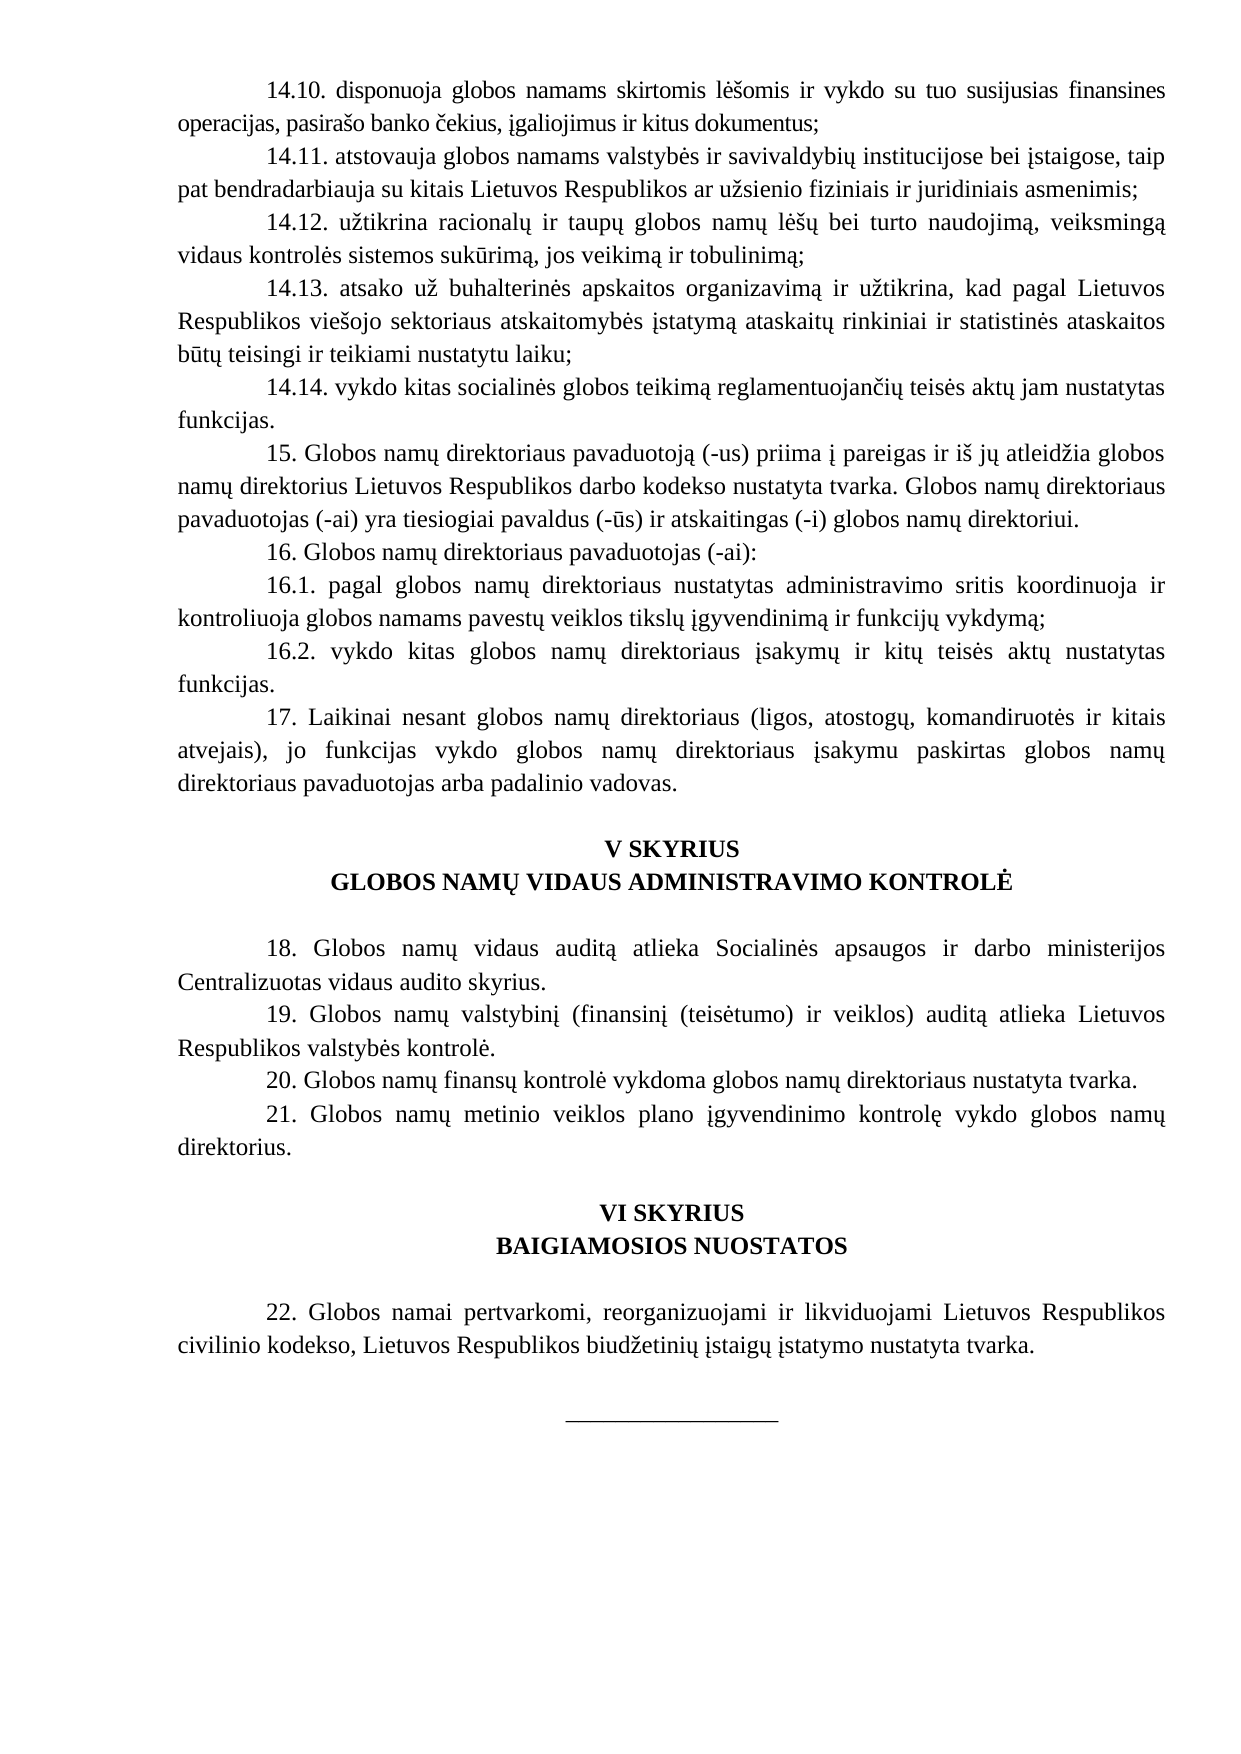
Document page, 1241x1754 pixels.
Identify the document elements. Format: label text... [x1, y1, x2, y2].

text 14.13. atsako už buhalterinės apskaitos organizavimą ir užtikrina, kad pagal Lietuvos Respublikos viešojo sektoriaus atskaitomybės įstatymą ataskaitų rinkiniai ir statistinės ataskaitos būtų teisingi ir teikiami nustatytu laiku; [177, 273, 1166, 368]
text 16. Globos namų direktoriaus pavaduotojas (-ai): [177, 537, 1166, 566]
text 17. Laikinai nesant globos namų direktoriaus (ligos, atostogų, komandiruotės ir kitais atvejais), jo funkcijas vykdo globos namų direktoriaus įsakymu paskirtas globos namų direktoriaus pavaduotojas arba padalinio vadovas. [177, 702, 1166, 797]
text 22. Globos namai pertvarkomi, reorganizuojami ir likviduojami Lietuvos Respublikos civilinio kodekso, Lietuvos Respublikos biudžetinių įstaigų įstatymo nustatyta tvarka. [177, 1297, 1166, 1358]
text 19. Globos namų valstybinį (finansinį (teisėtumo) ir veiklos) auditą atlieka Lietuvos Respublikos valstybės kontrolė. [177, 999, 1166, 1061]
text VI SKYRIUS [177, 1198, 1166, 1226]
text 15. Globos namų direktoriaus pavaduotoją (-us) priima į pareigas ir iš jų atleidžia globos namų direktorius Lietuvos Respublikos darbo kodekso nustatyta tvarka. Globos namų direktoriaus pavaduotojas (-ai) yra tiesiogiai pavaldus (-ūs) ir atskaitingas (-i) globos namų direktoriui. [177, 438, 1166, 533]
text 14.14. vykdo kitas socialinės globos teikimą reglamentuojančių teisės aktų jam nustatytas funkcijas. [177, 372, 1166, 434]
text 14.12. užtikrina racionalų ir taupų globos namų lėšų bei turto naudojimą, veiksmingą vidaus kontrolės sistemos sukūrimą, jos veikimą ir tobulinimą; [177, 207, 1166, 269]
text V SKYRIUS [177, 834, 1166, 863]
text 21. Globos namų metinio veiklos plano įgyvendinimo kontrolę vykdo globos namų direktorius. [177, 1099, 1166, 1160]
text 16.2. vykdo kitas globos namų direktoriaus įsakymų ir kitų teisės aktų nustatytas funkcijas. [177, 636, 1166, 698]
text BAIGIAMOSIOS NUOSTATOS [177, 1231, 1166, 1259]
text 14.10. disponuoja globos namams skirtomis lėšomis ir vykdo su tuo susijusias finansines operacijas, pasirašo banko čekius, įgaliojimus ir kitus dokumentus; [177, 75, 1166, 137]
text 20. Globos namų finansų kontrolė vykdoma globos namų direktoriaus nustatyta tvarka. [177, 1066, 1166, 1094]
text 14.11. atstovauja globos namams valstybės ir savivaldybių institucijose bei įstaigose, taip pat bendradarbiauja su kitais Lietuvos Respublikos ar užsienio fiziniais ir juridiniais asmenimis; [177, 141, 1166, 203]
text _________________ [177, 1396, 1166, 1424]
text GLOBOS NAMŲ VIDAUS ADMINISTRAVIMO KONTROLĖ [177, 867, 1166, 896]
text 16.1. pagal globos namų direktoriaus nustatytas administravimo sritis koordinuoja ir kontroliuoja globos namams pavestų veiklos tikslų įgyvendinimą ir funkcijų vykdymą; [177, 570, 1166, 632]
text 18. Globos namų vidaus auditą atlieka Socialinės apsaugos ir darbo ministerijos Centralizuotas vidaus audito skyrius. [177, 933, 1166, 995]
